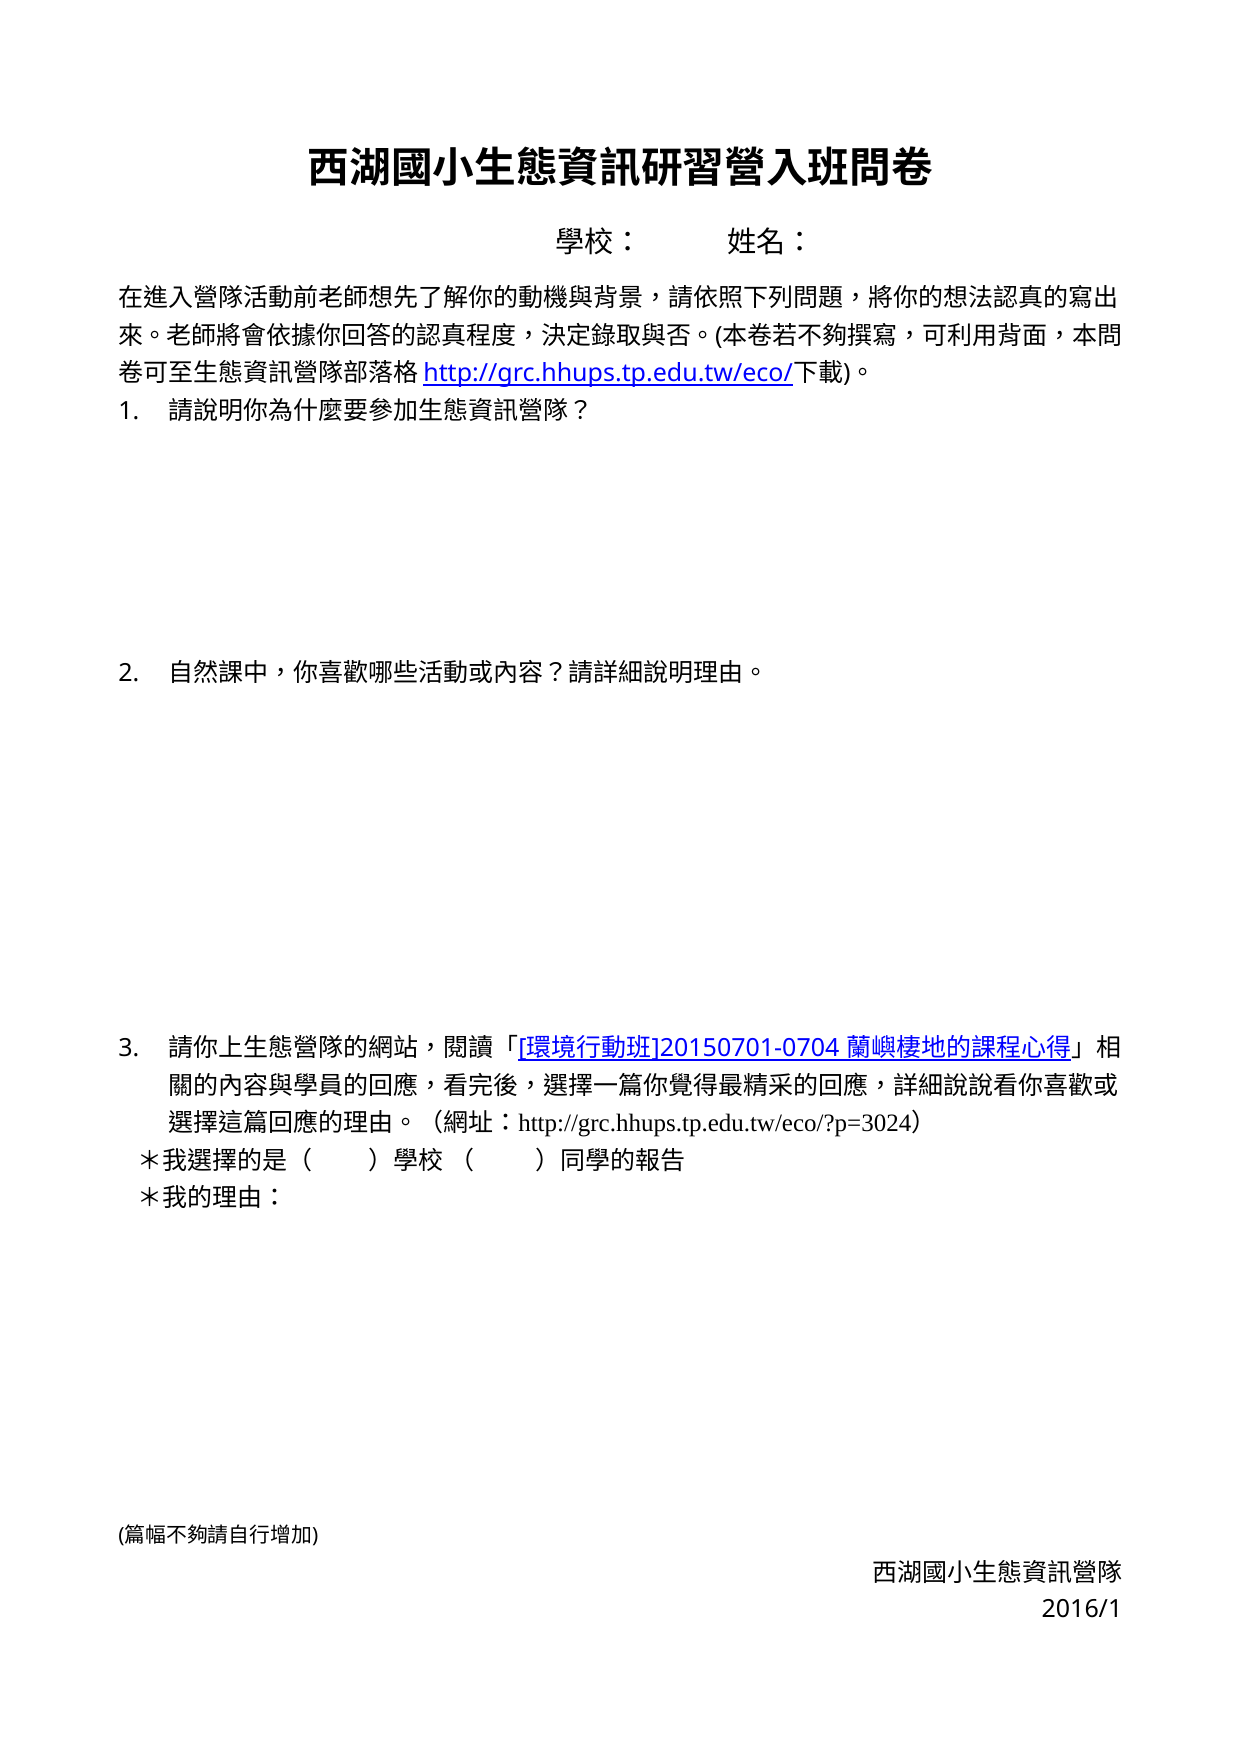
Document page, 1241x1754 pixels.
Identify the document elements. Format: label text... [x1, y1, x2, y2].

text (篇幅不夠請自行增加) [118, 1514, 1122, 1552]
list 自然課中，你喜歡哪些活動或內容？請詳細說明理由。 [118, 652, 1122, 689]
text 西湖國小生態資訊研習營入班問卷 [118, 127, 1122, 202]
text ＊我的理由： [118, 1177, 1122, 1214]
list 請你上生態營隊的網站，閱讀「[環境行動班]20150701-0704 蘭嶼棲地的課程心得」相關的內容與學員的回應，看完後，選擇一篇你覺得最精采的回應，詳細說說看你喜歡或選擇這篇回應的理由。（網址：http://grc.hhups.tp.edu.tw/eco/?p=3024） [118, 1027, 1122, 1139]
list 請說明你為什麼要參加生態資訊營隊？ [118, 389, 1122, 427]
text 在進入營隊活動前老師想先了解你的動機與背景，請依照下列問題，將你的想法認真的寫出來。老師將會依據你回答的認真程度，決定錄取與否。(本卷若不夠撰寫，可利用背面，本問卷可至生態資訊營隊部落格http://grc.hhups.tp.edu.tw/eco/下載)。 [118, 277, 1122, 389]
text 學校： 姓名： [118, 202, 1122, 277]
text 西湖國小生態資訊營隊 [118, 1552, 1122, 1589]
text ＊我選擇的是（ ）學校 （ ）同學的報告 [118, 1139, 1122, 1177]
text 2016/1 [118, 1589, 1122, 1627]
